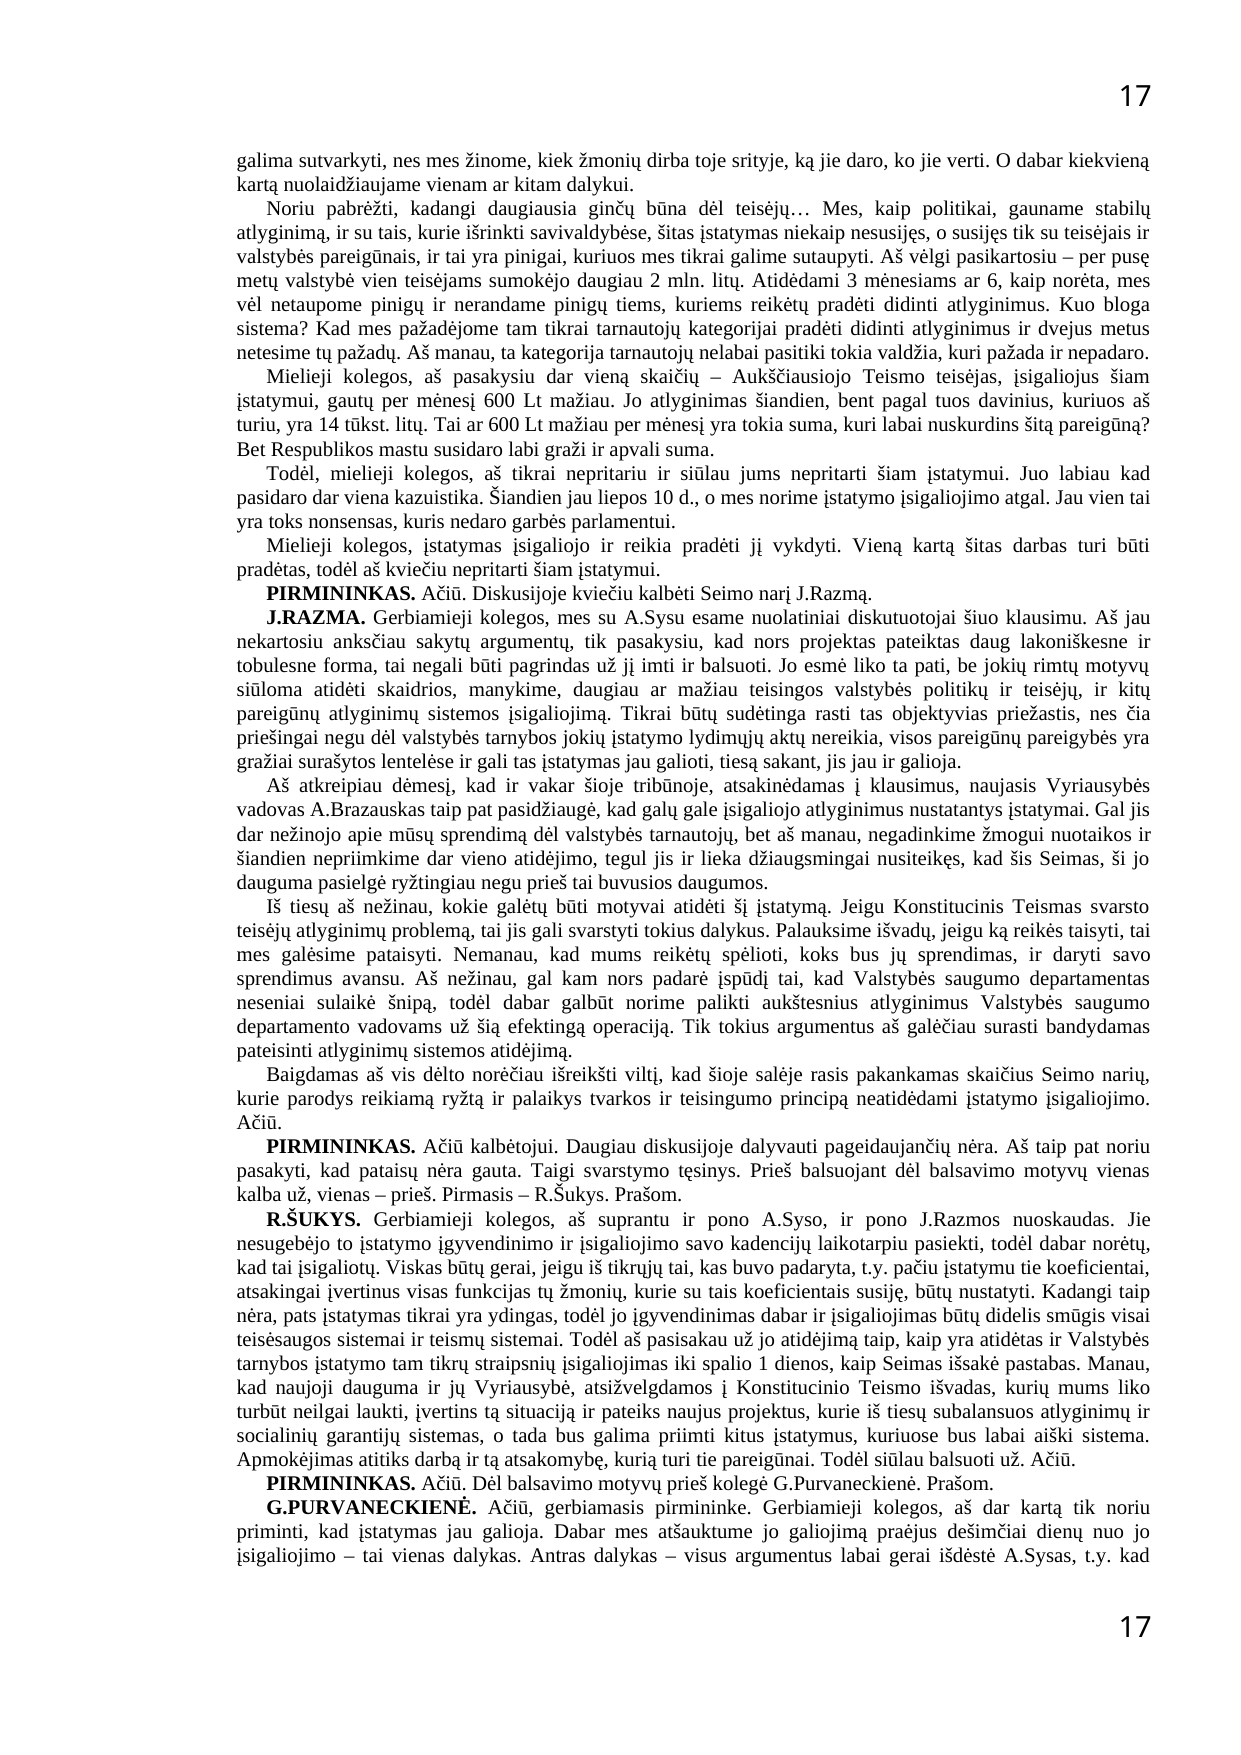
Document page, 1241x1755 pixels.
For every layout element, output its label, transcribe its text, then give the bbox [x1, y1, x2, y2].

text J.RAZMA. Gerbiamieji kolegos, mes su A.Sysu esame nuolatiniai diskutuotojai šiuo klausimu. Aš jau nekartosiu anksčiau sakytų argumentų, tik pasakysiu, kad nors projektas pateiktas daug lakoniškesne ir tobulesne forma, tai negali būti pagrindas už jį imti ir balsuoti. Jo esmė liko ta pati, be jokių rimtų motyvų siūloma atidėti skaidrios, manykime, daugiau ar mažiau teisingos valstybės politikų ir teisėjų, ir kitų pareigūnų atlyginimų sistemos įsigaliojimą. Tikrai būtų sudėtinga rasti tas objektyvias priežastis, nes čia priešingai negu dėl valstybės tarnybos jokių įstatymo lydimųjų aktų nereikia, visos pareigūnų pareigybės yra gražiai surašytos lentelėse ir gali tas įstatymas jau galioti, tiesą sakant, jis jau ir galioja. [236, 605, 1152, 773]
text Noriu pabrėžti, kadangi daugiausia ginčų būna dėl teisėjų… Mes, kaip politikai, gauname stabilų atlyginimą, ir su tais, kurie išrinkti savivaldybėse, šitas įstatymas niekaip nesusijęs, o susijęs tik su teisėjais ir valstybės pareigūnais, ir tai yra pinigai, kuriuos mes tikrai galime sutaupyti. Aš vėlgi pasikartosiu – per pusę metų valstybė vien teisėjams sumokėjo daugiau 2 mln. litų. Atidėdami 3 mėnesiams ar 6, kaip norėta, mes vėl netaupome pinigų ir nerandame pinigų tiems, kuriems reikėtų pradėti didinti atlyginimus. Kuo bloga sistema? Kad mes pažadėjome tam tikrai tarnautojų kategorijai pradėti didinti atlyginimus ir dvejus metus netesime tų pažadų. Aš manau, ta kategorija tarnautojų nelabai pasitiki tokia valdžia, kuri pažada ir nepadaro. [236, 196, 1152, 364]
text Baigdamas aš vis dėlto norėčiau išreikšti viltį, kad šioje salėje rasis pakankamas skaičius Seimo narių, kurie parodys reikiamą ryžtą ir palaikys tvarkos ir teisingumo principą neatidėdami įstatymo įsigaliojimo. Ačiū. [236, 1062, 1152, 1134]
text Todėl, mielieji kolegos, aš tikrai nepritariu ir siūlau jums nepritarti šiam įstatymui. Juo labiau kad pasidaro dar viena kazuistika. Šiandien jau liepos 10 d., o mes norime įstatymo įsigaliojimo atgal. Jau vien tai yra toks nonsensas, kuris nedaro garbės parlamentui. [236, 461, 1152, 533]
text Iš tiesų aš nežinau, kokie galėtų būti motyvai atidėti šį įstatymą. Jeigu Konstitucinis Teismas svarsto teisėjų atlyginimų problemą, tai jis gali svarstyti tokius dalykus. Palauksime išvadų, jeigu ką reikės taisyti, tai mes galėsime pataisyti. Nemanau, kad mums reikėtų spėlioti, koks bus jų sprendimas, ir daryti savo sprendimus avansu. Aš nežinau, gal kam nors padarė įspūdį tai, kad Valstybės saugumo departamentas neseniai sulaikė šnipą, todėl dabar galbūt norime palikti aukštesnius atlyginimus Valstybės saugumo departamento vadovams už šią efektingą operaciją. Tik tokius argumentus aš galėčiau surasti bandydamas pateisinti atlyginimų sistemos atidėjimą. [236, 894, 1152, 1062]
text PIRMININKAS. Ačiū. Diskusijoje kviečiu kalbėti Seimo narį J.Razmą. [236, 581, 1152, 605]
text Aš atkreipiau dėmesį, kad ir vakar šioje tribūnoje, atsakinėdamas į klausimus, naujasis Vyriausybės vadovas A.Brazauskas taip pat pasidžiaugė, kad galų gale įsigaliojo atlyginimus nustatantys įstatymai. Gal jis dar nežinojo apie mūsų sprendimą dėl valstybės tarnautojų, bet aš manau, negadinkime žmogui nuotaikos ir šiandien nepriimkime dar vieno atidėjimo, tegul jis ir lieka džiaugsmingai nusiteikęs, kad šis Seimas, ši jo dauguma pasielgė ryžtingiau negu prieš tai buvusios daugumos. [236, 773, 1152, 894]
text galima sutvarkyti, nes mes žinome, kiek žmonių dirba toje srityje, ką jie daro, ko jie verti. O dabar kiekvieną kartą nuolaidžiaujame vienam ar kitam dalykui. [236, 148, 1152, 196]
text PIRMININKAS. Ačiū kalbėtojui. Daugiau diskusijoje dalyvauti pageidaujančių nėra. Aš taip pat noriu pasakyti, kad pataisų nėra gauta. Taigi svarstymo tęsinys. Prieš balsuojant dėl balsavimo motyvų vienas kalba už, vienas – prieš. Pirmasis – R.Šukys. Prašom. [236, 1134, 1152, 1206]
text G.PURVANECKIENĖ. Ačiū, gerbiamasis pirmininke. Gerbiamieji kolegos, aš dar kartą tik noriu priminti, kad įstatymas jau galioja. Dabar mes atšauktume jo galiojimą praėjus dešimčiai dienų nuo jo įsigaliojimo – tai vienas dalykas. Antras dalykas – visus argumentus labai gerai išdėstė A.Sysas, t.y. kad [236, 1495, 1152, 1567]
text Mielieji kolegos, įstatymas įsigaliojo ir reikia pradėti jį vykdyti. Vieną kartą šitas darbas turi būti pradėtas, todėl aš kviečiu nepritarti šiam įstatymui. [236, 533, 1152, 581]
text Mielieji kolegos, aš pasakysiu dar vieną skaičių – Aukščiausiojo Teismo teisėjas, įsigaliojus šiam įstatymui, gautų per mėnesį 600 Lt mažiau. Jo atlyginimas šiandien, bent pagal tuos davinius, kuriuos aš turiu, yra 14 tūkst. litų. Tai ar 600 Lt mažiau per mėnesį yra tokia suma, kuri labai nuskurdins šitą pareigūną? Bet Respublikos mastu susidaro labi graži ir apvali suma. [236, 364, 1152, 461]
text PIRMININKAS. Ačiū. Dėl balsavimo motyvų prieš kolegė G.Purvaneckienė. Prašom. [236, 1471, 1152, 1495]
text R.ŠUKYS. Gerbiamieji kolegos, aš suprantu ir pono A.Syso, ir pono J.Razmos nuoskaudas. Jie nesugebėjo to įstatymo įgyvendinimo ir įsigaliojimo savo kadencijų laikotarpiu pasiekti, todėl dabar norėtų, kad tai įsigaliotų. Viskas būtų gerai, jeigu iš tikrųjų tai, kas buvo padaryta, t.y. pačiu įstatymu tie koeficientai, atsakingai įvertinus visas funkcijas tų žmonių, kurie su tais koeficientais susiję, būtų nustatyti. Kadangi taip nėra, pats įstatymas tikrai yra ydingas, todėl jo įgyvendinimas dabar ir įsigaliojimas būtų didelis smūgis visai teisėsaugos sistemai ir teismų sistemai. Todėl aš pasisakau už jo atidėjimą taip, kaip yra atidėtas ir Valstybės tarnybos įstatymo tam tikrų straipsnių įsigaliojimas iki spalio 1 dienos, kaip Seimas išsakė pastabas. Manau, kad naujoji dauguma ir jų Vyriausybė, atsižvelgdamos į Konstitucinio Teismo išvadas, kurių mums liko turbūt neilgai laukti, įvertins tą situaciją ir pateiks naujus projektus, kurie iš tiesų subalansuos atlyginimų ir socialinių garantijų sistemas, o tada bus galima priimti kitus įstatymus, kuriuose bus labai aiški sistema. Apmokėjimas atitiks darbą ir tą atsakomybę, kurią turi tie pareigūnai. Todėl siūlau balsuoti už. Ačiū. [236, 1206, 1152, 1471]
